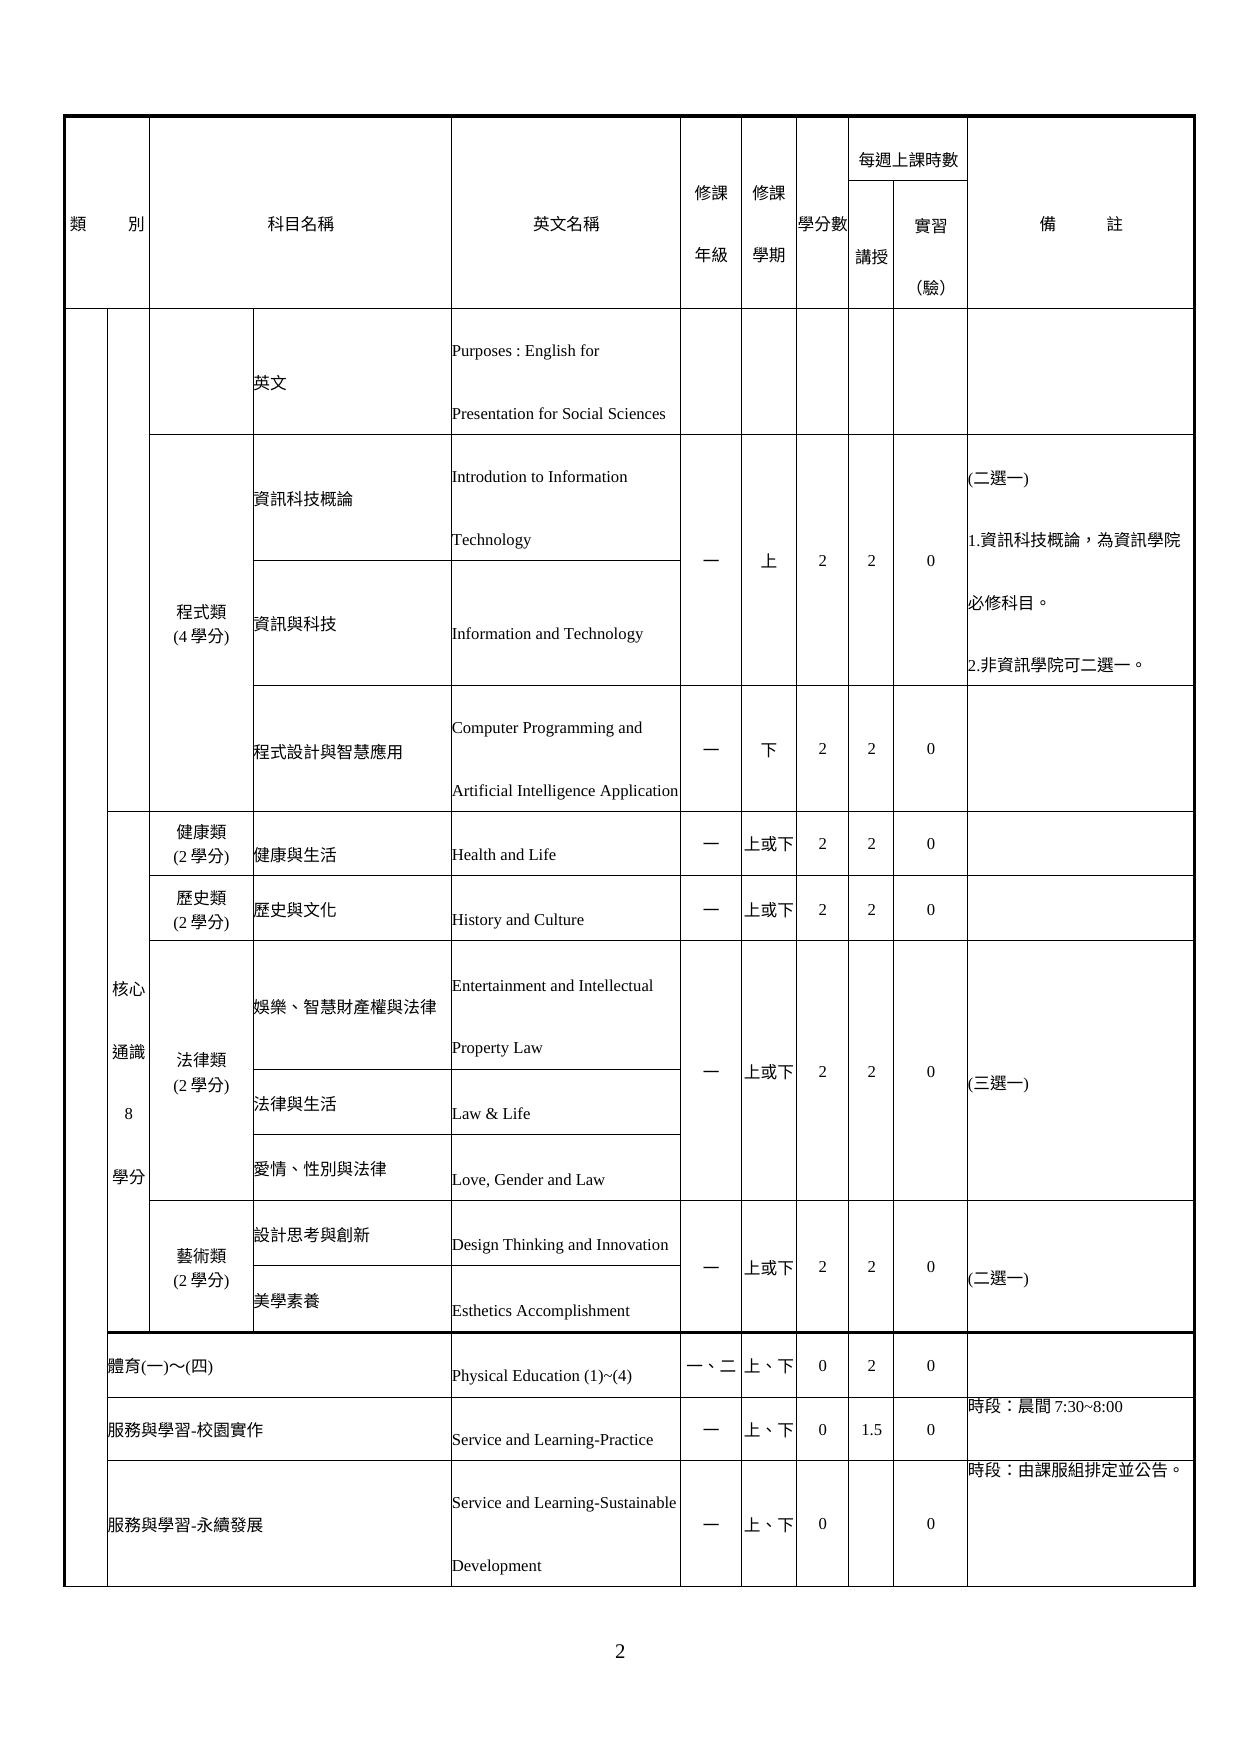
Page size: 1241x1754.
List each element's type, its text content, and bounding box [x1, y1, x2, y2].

table_cell Entertainment and Intellectual Property Law [452, 941, 680, 1068]
table_cell [849, 309, 893, 434]
table_cell 上或下 [742, 1201, 796, 1331]
table_cell 2 [797, 435, 848, 685]
table_cell 2 [849, 812, 893, 875]
table_cell 0 [894, 686, 967, 811]
table_cell (二選一) [968, 1201, 1193, 1331]
table_cell 一 [681, 686, 741, 811]
table_cell Service and Learning-Sustainable Development [452, 1461, 680, 1586]
table_cell 愛情、性別與法律 [254, 1135, 451, 1200]
table_cell 上 [742, 435, 796, 685]
table_cell 娛樂、智慧財產權與法律 [254, 941, 451, 1068]
table_cell 下 [742, 686, 796, 811]
table_cell 體育(一)～(四) [108, 1334, 451, 1397]
table_cell 健康類 (2學分) [150, 812, 253, 875]
table_cell 資訊與科技 [254, 561, 451, 685]
table_cell 上、下 [742, 1398, 796, 1460]
table_header 備 註 [968, 118, 1193, 308]
table_cell [150, 309, 253, 434]
table_cell Computer Programming and Artificial Intelligence Application [452, 686, 680, 811]
table_cell 1.5 [849, 1398, 893, 1460]
table_cell 0 [797, 1334, 848, 1397]
table_cell Physical Education (1)~(4) [452, 1334, 680, 1397]
table_cell [681, 309, 741, 434]
table_cell 服務與學習-永續發展 [108, 1461, 451, 1586]
table_cell [968, 309, 1193, 434]
table_cell 法律類 (2學分) [150, 941, 253, 1200]
table_cell 2 [849, 435, 893, 685]
table_header 修課 年級 [681, 118, 741, 308]
table_cell 一 [681, 1461, 741, 1586]
table_cell 2 [797, 812, 848, 875]
table_cell [968, 876, 1193, 940]
table_cell 上或下 [742, 941, 796, 1200]
table_cell 2 [849, 941, 893, 1200]
table_header 學分數 [797, 118, 848, 308]
table_cell 健康與生活 [254, 812, 451, 875]
table_cell 設計思考與創新 [254, 1201, 451, 1265]
table_cell 0 [797, 1398, 848, 1460]
table_cell Introdution to Information Technology [452, 435, 680, 560]
table_cell 一 [681, 876, 741, 940]
table_cell 0 [894, 1334, 967, 1397]
table_cell 2 [797, 876, 848, 940]
table_cell Love, Gender and Law [452, 1135, 680, 1200]
table_cell [894, 309, 967, 434]
table_cell 實習（驗） [894, 181, 967, 308]
table_cell Design Thinking and Innovation [452, 1201, 680, 1265]
table_cell [968, 812, 1193, 875]
table_header 修課 學期 [742, 118, 796, 308]
table_cell 2 [849, 1201, 893, 1331]
table_cell 上、下 [742, 1461, 796, 1586]
table_cell 藝術類 (2學分) [150, 1201, 253, 1331]
table_cell 0 [894, 812, 967, 875]
table_cell 英文 [254, 309, 451, 434]
table_cell 2 [797, 1201, 848, 1331]
table_cell [742, 309, 796, 434]
table_cell Purposes : English for Presentation for Social Sciences [452, 309, 680, 434]
table_cell 2 [797, 686, 848, 811]
table_cell 0 [894, 435, 967, 685]
table_cell 0 [894, 1398, 967, 1460]
table_cell 時段：由課服組排定並公告。 [968, 1461, 1193, 1586]
table_cell 一 [681, 1398, 741, 1460]
table_cell Service and Learning-Practice [452, 1398, 680, 1460]
table_cell Law & Life [452, 1070, 680, 1134]
table_cell 一 [681, 435, 741, 685]
table_cell 2 [849, 686, 893, 811]
table_cell 0 [894, 1461, 967, 1586]
table_header 英文名稱 [452, 118, 680, 308]
table_cell 0 [894, 876, 967, 940]
table_cell 2 [797, 941, 848, 1200]
table_cell 資訊科技概論 [254, 435, 451, 560]
table_cell [849, 1461, 893, 1586]
table_cell [968, 1334, 1193, 1397]
table_cell 講授 [849, 181, 893, 308]
table_cell [968, 686, 1193, 811]
table_cell 一 [681, 1201, 741, 1331]
table_cell 2 [849, 1334, 893, 1397]
table_cell 一 [681, 941, 741, 1200]
table_cell Health and Life [452, 812, 680, 875]
table_cell 時段：晨間7:30~8:00 [968, 1398, 1193, 1460]
table_cell 一、二 [681, 1334, 741, 1397]
table_cell 2 [849, 876, 893, 940]
table_cell 核心通識 8 學分 [108, 812, 149, 1331]
table_cell 美學素養 [254, 1266, 451, 1331]
table_cell 上或下 [742, 812, 796, 875]
table_cell (二選一) 1.資訊科技概論，為資訊學院必修科目。 2.非資訊學院可二選一。 [968, 435, 1193, 685]
table_cell 上、下 [742, 1334, 796, 1397]
table_cell 歷史與文化 [254, 876, 451, 940]
table_cell Information and Technology [452, 561, 680, 685]
table_cell (三選一) [968, 941, 1193, 1200]
table_cell 程式設計與智慧應用 [254, 686, 451, 811]
table_header 類 別 [66, 118, 149, 308]
table_header 科目名稱 [150, 118, 451, 308]
table_header 每週上課時數 [849, 118, 967, 180]
table_cell 上或下 [742, 876, 796, 940]
table_cell 服務與學習-校園實作 [108, 1398, 451, 1460]
table_cell History and Culture [452, 876, 680, 940]
table_cell 法律與生活 [254, 1070, 451, 1134]
table_cell [797, 309, 848, 434]
table_cell [66, 309, 107, 1586]
table_cell 0 [797, 1461, 848, 1586]
table_cell [108, 309, 149, 811]
table_cell 0 [894, 941, 967, 1200]
table_cell 程式類 (4學分) [150, 435, 253, 811]
table_cell 歷史類 (2學分) [150, 876, 253, 940]
table_cell 一 [681, 812, 741, 875]
table_cell 0 [894, 1201, 967, 1331]
table_cell Esthetics Accomplishment [452, 1266, 680, 1331]
